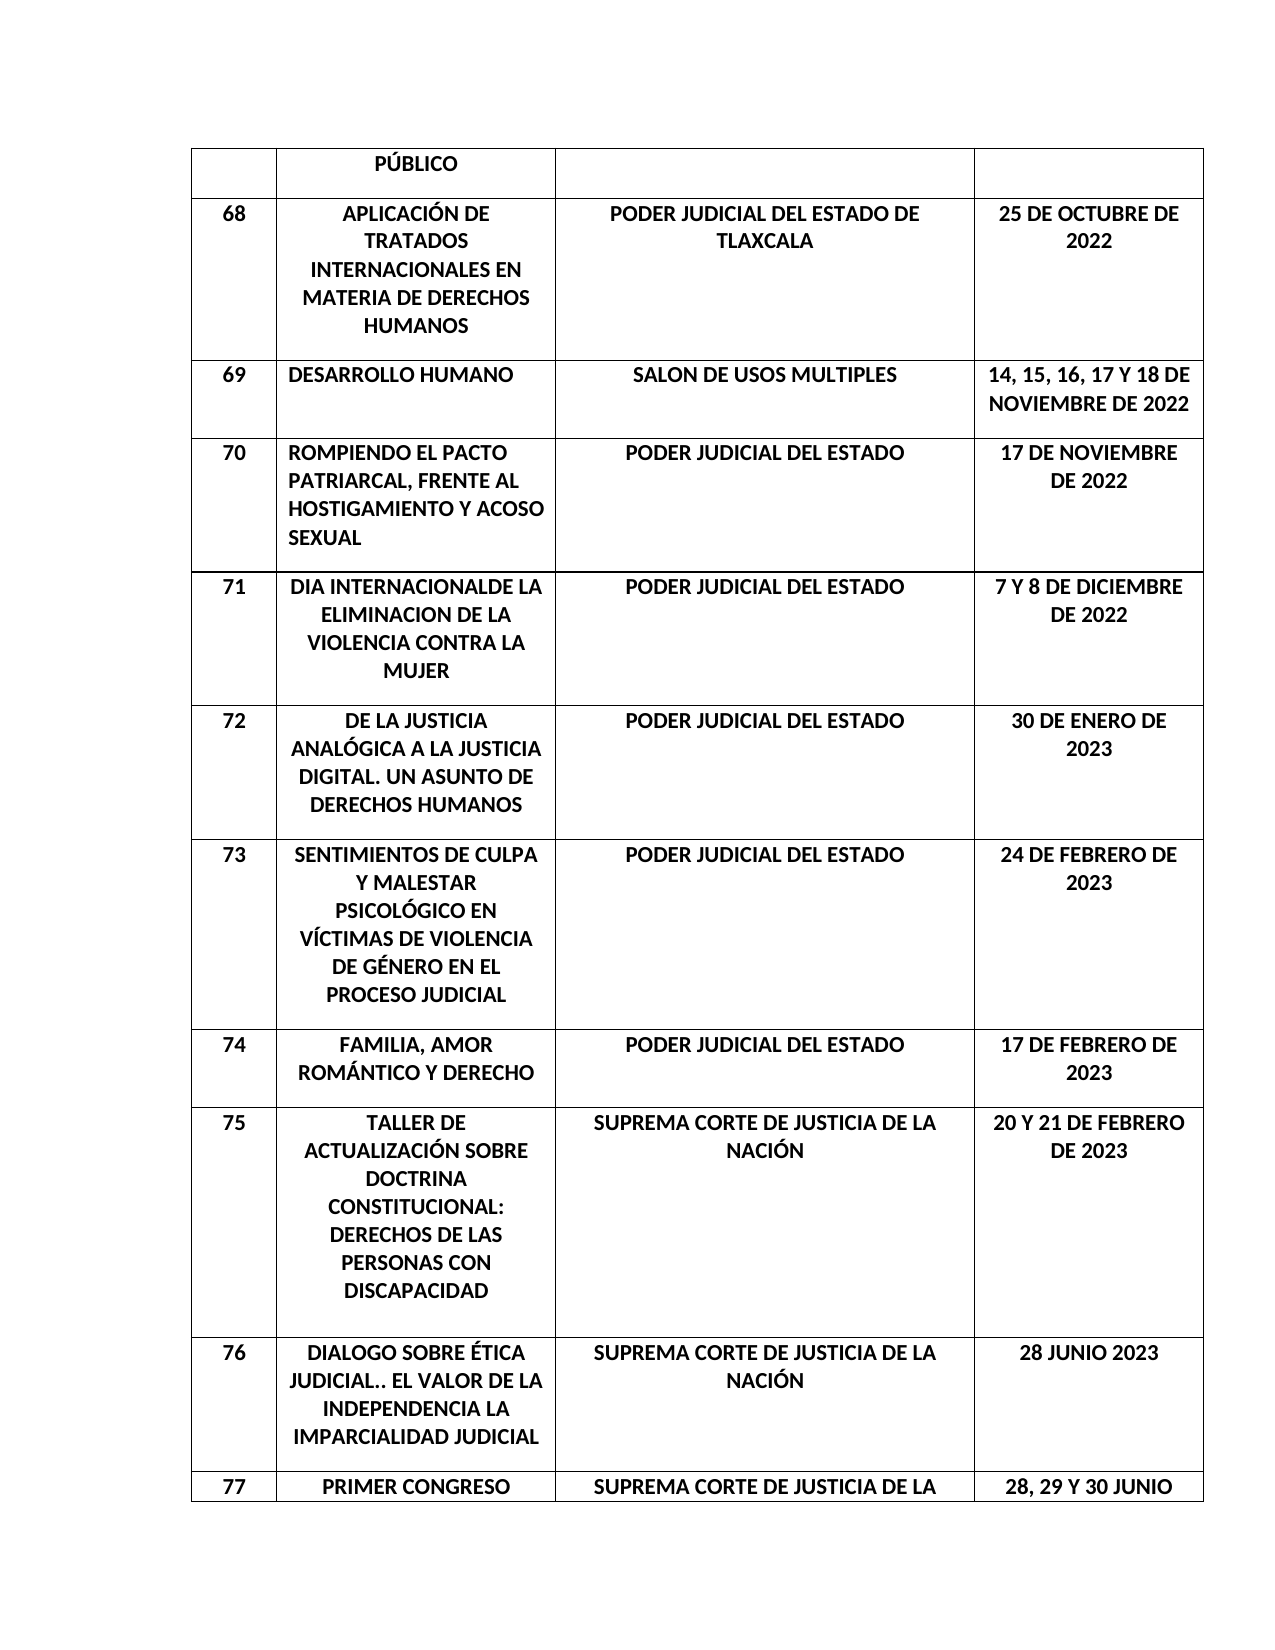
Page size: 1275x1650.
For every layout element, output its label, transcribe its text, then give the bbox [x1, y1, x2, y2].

table_cell PODER JUDICIAL DEL ESTADO [556, 706, 974, 839]
table_cell DIALOGO SOBRE ÉTICA JUDICIAL.. EL VALOR DE LA INDEPENDENCIA LA IMPARCIALIDAD JUDICIAL [277, 1338, 555, 1471]
table_cell SENTIMIENTOS DE CULPA Y MALESTAR PSICOLÓGICO EN VÍCTIMAS DE VIOLENCIA DE GÉNERO EN EL PROCESO JUDICIAL [277, 840, 555, 1029]
table_cell [975, 149, 1203, 198]
table_cell SALON DE USOS MULTIPLES [556, 361, 974, 437]
table_cell 70 [192, 439, 276, 571]
table_cell 69 [192, 361, 276, 437]
table_cell 68 [192, 199, 276, 359]
table_cell PODER JUDICIAL DEL ESTADO [556, 573, 974, 705]
table_cell PRIMER CONGRESO [277, 1472, 555, 1501]
table_cell 30 DE ENERO DE 2023 [975, 706, 1203, 839]
table_cell 20 Y 21 DE FEBRERO DE 2023 [975, 1108, 1203, 1337]
table_cell 73 [192, 840, 276, 1029]
table_cell 75 [192, 1108, 276, 1337]
table_cell SUPREMA CORTE DE JUSTICIA DE LA [556, 1472, 974, 1501]
table_cell 17 DE NOVIEMBRE DE 2022 [975, 439, 1203, 571]
table_cell TALLER DE ACTUALIZACIÓN SOBRE DOCTRINA CONSTITUCIONAL: DERECHOS DE LAS PERSONAS CON DISCAPACIDAD [277, 1108, 555, 1337]
table_cell 76 [192, 1338, 276, 1471]
table_cell DE LA JUSTICIA ANALÓGICA A LA JUSTICIA DIGITAL. UN ASUNTO DE DERECHOS HUMANOS [277, 706, 555, 839]
table_cell APLICACIÓN DE TRATADOS INTERNACIONALES EN MATERIA DE DERECHOS HUMANOS [277, 199, 555, 359]
table_cell ROMPIENDO EL PACTO PATRIARCAL, FRENTE AL HOSTIGAMIENTO Y ACOSO SEXUAL [277, 439, 555, 571]
table_cell 74 [192, 1030, 276, 1107]
table_cell DIA INTERNACIONALDE LA ELIMINACION DE LA VIOLENCIA CONTRA LA MUJER [277, 573, 555, 705]
table_cell 28 JUNIO 2023 [975, 1338, 1203, 1471]
table_cell 14, 15, 16, 17 Y 18 DE NOVIEMBRE DE 2022 [975, 361, 1203, 437]
table_cell SUPREMA CORTE DE JUSTICIA DE LA NACIÓN [556, 1338, 974, 1471]
table_cell PODER JUDICIAL DEL ESTADO [556, 439, 974, 571]
table_cell 72 [192, 706, 276, 839]
table_cell [192, 149, 276, 198]
table_cell 24 DE FEBRERO DE 2023 [975, 840, 1203, 1029]
table_cell 71 [192, 573, 276, 705]
table_cell PODER JUDICIAL DEL ESTADO [556, 840, 974, 1029]
table_cell 28, 29 Y 30 JUNIO [975, 1472, 1203, 1501]
table_cell SUPREMA CORTE DE JUSTICIA DE LA NACIÓN [556, 1108, 974, 1337]
table_cell PODER JUDICIAL DEL ESTADO [556, 1030, 974, 1107]
table_cell PODER JUDICIAL DEL ESTADO DE TLAXCALA [556, 199, 974, 359]
table_cell 17 DE FEBRERO DE 2023 [975, 1030, 1203, 1107]
table_cell PÚBLICO [277, 149, 555, 198]
table_cell FAMILIA, AMOR ROMÁNTICO Y DERECHO [277, 1030, 555, 1107]
table_cell 7 Y 8 DE DICIEMBRE DE 2022 [975, 573, 1203, 705]
table_cell 77 [192, 1472, 276, 1501]
table_cell 25 DE OCTUBRE DE 2022 [975, 199, 1203, 359]
table_cell [556, 149, 974, 198]
table_cell DESARROLLO HUMANO [277, 361, 555, 437]
